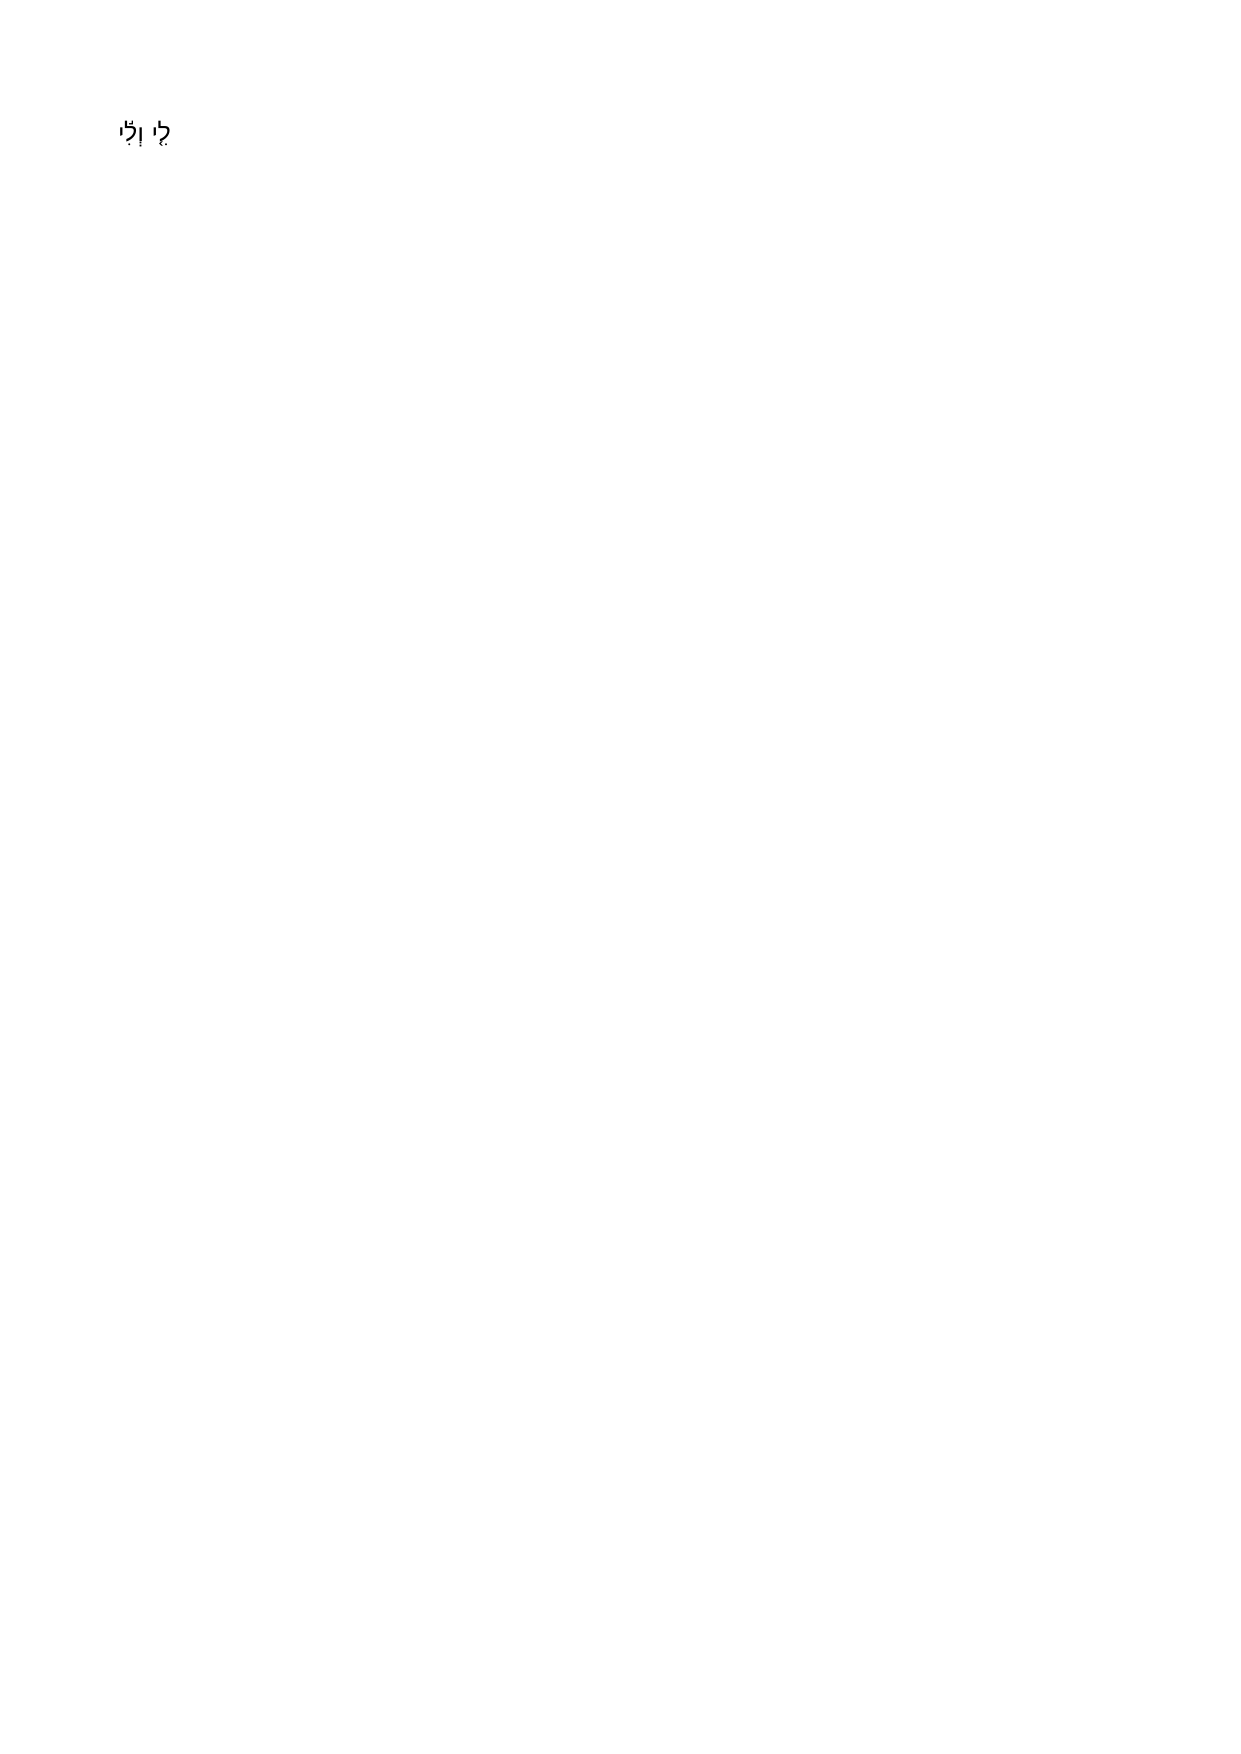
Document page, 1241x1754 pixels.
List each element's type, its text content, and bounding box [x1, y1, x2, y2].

text לִ֤י וְלִ֬י [118, 118, 1122, 147]
